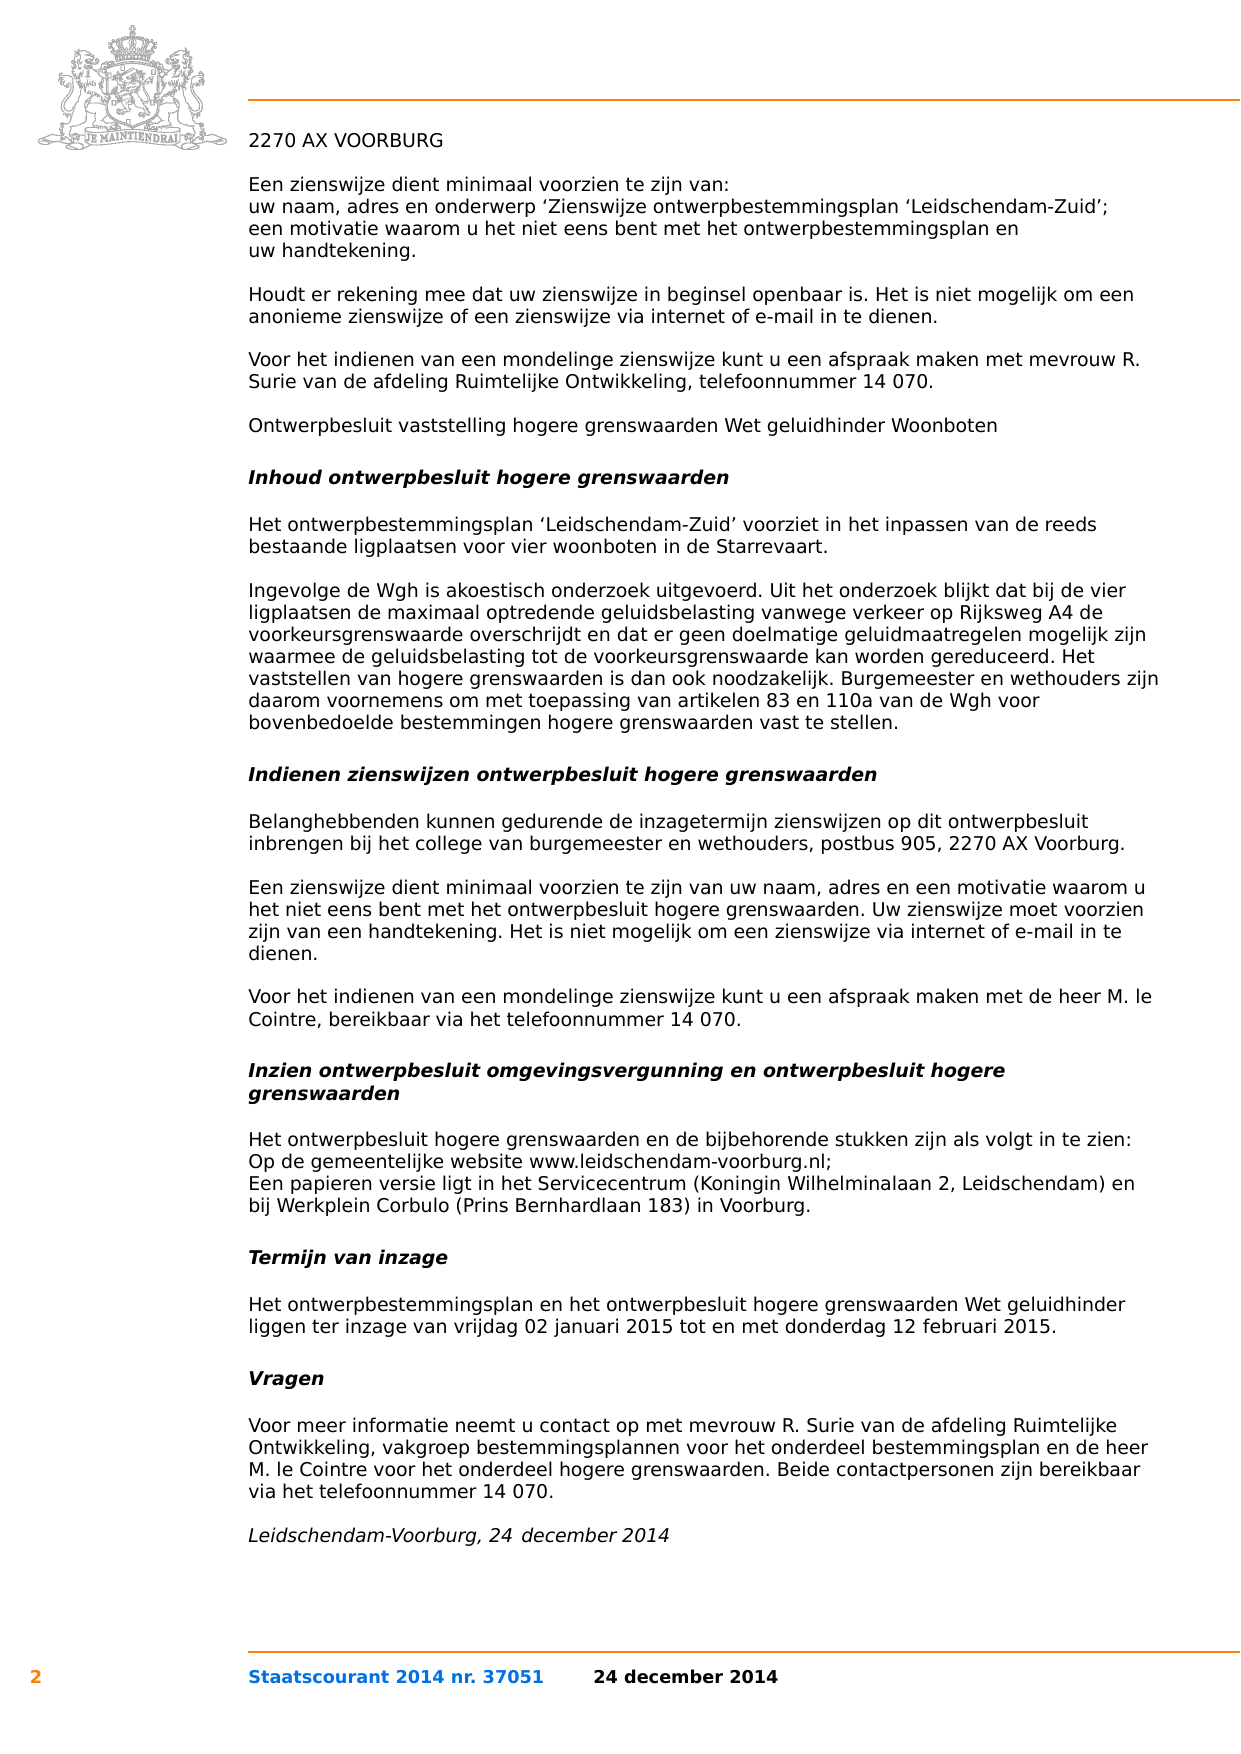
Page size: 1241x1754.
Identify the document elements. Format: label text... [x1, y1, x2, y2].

text Ontwerpbesluit vaststelling hogere grenswaarden Wet geluidhinder Woonboten [248, 415, 1163, 437]
text Op de gemeentelijke website www.leidschendam-voorburg.nl; [248, 1151, 1163, 1173]
text uw naam, adres en onderwerp ‘Zienswijze ontwerpbestemmingsplan ‘Leidschendam-Zuid’; [248, 196, 1163, 218]
text Leidschendam-Voorburg, 24 december 2014 [248, 1525, 1163, 1547]
subtitle Inhoud ontwerpbesluit hogere grenswaarden [248, 467, 1163, 489]
text een motivatie waarom u het niet eens bent met het ontwerpbestemmingsplan en [248, 218, 1163, 240]
text Het ontwerpbesluit hogere grenswaarden en de bijbehorende stukken zijn als volgt in te zien: [248, 1129, 1163, 1151]
text Voor het indienen van een mondelinge zienswijze kunt u een afspraak maken met de heer M. le Cointre, bereikbaar via het telefoonnummer 14 070. [248, 986, 1163, 1030]
text Een papieren versie ligt in het Servicecentrum (Koningin Wilhelminalaan 2, Leidschendam) en bij Werkplein Corbulo (Prins Bernhardlaan 183) in Voorburg. [248, 1173, 1163, 1217]
text Ingevolge de Wgh is akoestisch onderzoek uitgevoerd. Uit het onderzoek blijkt dat bij de vier ligplaatsen de maximaal optredende geluidsbelasting vanwege verkeer op Rijksweg A4 de voorkeursgrenswaarde overschrijdt en dat er geen doelmatige geluidmaatregelen mogelijk zijn waarmee de geluidsbelasting tot de voorkeursgrenswaarde kan worden gereduceerd. Het vaststellen van hogere grenswaarden is dan ook noodzakelijk. Burgemeester en wethouders zijn daarom voornemens om met toepassing van artikelen 83 en 110a van de Wgh voor bovenbedoelde bestemmingen hogere grenswaarden vast te stellen. [248, 580, 1163, 734]
text Een zienswijze dient minimaal voorzien te zijn van uw naam, adres en een motivatie waarom u het niet eens bent met het ontwerpbesluit hogere grenswaarden. Uw zienswijze moet voorzien zijn van een handtekening. Het is niet mogelijk om een zienswijze via internet of e-mail in te dienen. [248, 877, 1163, 964]
picture [38, 25, 227, 150]
text Belanghebbenden kunnen gedurende de inzagetermijn zienswijzen op dit ontwerpbesluit inbrengen bij het college van burgemeester en wethouders, postbus 905, 2270 AX Voorburg. [248, 811, 1163, 855]
subtitle Termijn van inzage [248, 1247, 1163, 1269]
text Een zienswijze dient minimaal voorzien te zijn van: [248, 174, 1163, 196]
text Houdt er rekening mee dat uw zienswijze in beginsel openbaar is. Het is niet mogelijk om een anonieme zienswijze of een zienswijze via internet of e-mail in te dienen. [248, 283, 1163, 327]
subtitle Indienen zienswijzen ontwerpbesluit hogere grenswaarden [248, 764, 1163, 786]
text Voor het indienen van een mondelinge zienswijze kunt u een afspraak maken met mevrouw R. Surie van de afdeling Ruimtelijke Ontwikkeling, telefoonnummer 14 070. [248, 349, 1163, 393]
text Het ontwerpbestemmingsplan en het ontwerpbesluit hogere grenswaarden Wet geluidhinder liggen ter inzage van vrijdag 02 januari 2015 tot en met donderdag 12 februari 2015. [248, 1294, 1163, 1338]
subtitle Vragen [248, 1368, 1163, 1390]
text Het ontwerpbestemmingsplan ‘Leidschendam-Zuid’ voorziet in het inpassen van de reeds bestaande ligplaatsen voor vier woonboten in de Starrevaart. [248, 514, 1163, 558]
text uw handtekening. [248, 240, 1163, 262]
text 2270 AX VOORBURG [248, 130, 1163, 152]
subtitle Inzien ontwerpbesluit omgevingsvergunning en ontwerpbesluit hogere grenswaarden [248, 1060, 1163, 1104]
text Voor meer informatie neemt u contact op met mevrouw R. Surie van de afdeling Ruimtelijke Ontwikkeling, vakgroep bestemmingsplannen voor het onderdeel bestemmingsplan en de heer M. le Cointre voor het onderdeel hogere grenswaarden. Beide contactpersonen zijn bereikbaar via het telefoonnummer 14 070. [248, 1415, 1163, 1503]
